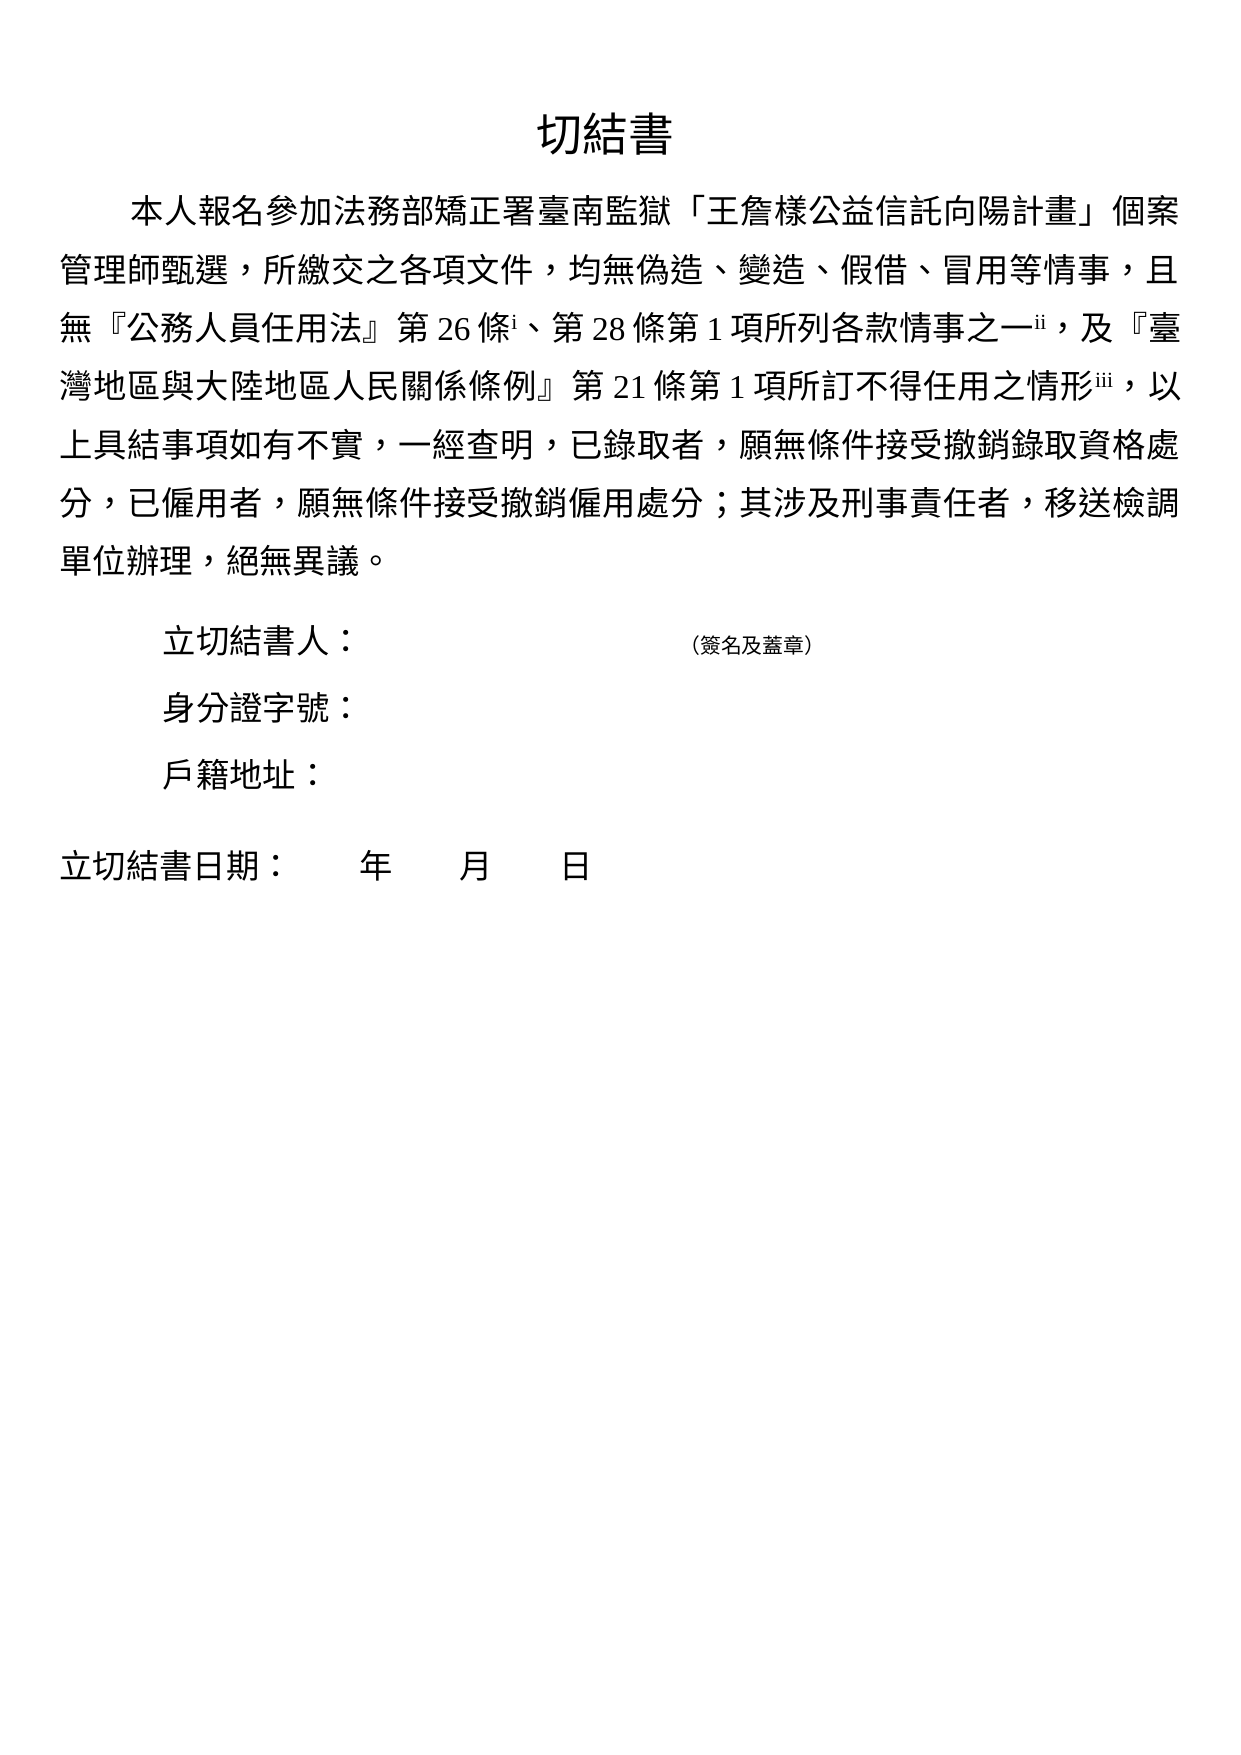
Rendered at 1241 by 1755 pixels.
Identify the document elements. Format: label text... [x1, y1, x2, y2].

text 立切結書日期： 年 月 日 [59, 836, 1152, 890]
text 立切結書人： （簽名及蓋章） [59, 611, 1152, 665]
text 切結書 [59, 98, 1152, 165]
text 身分證字號： [59, 677, 1152, 731]
text 戶籍地址： [59, 744, 1152, 798]
text 本人報名參加法務部矯正署臺南監獄「王詹樣公益信託向陽計畫」個案管理師甄選，所繳交之各項文件，均無偽造、變造、假借、冒用等情事，且無『公務人員任用法』第26條、第28條第1項所列各款情事之一，及『臺灣地區與大陸地區人民關係條例』第21條第1項所訂不得任用之情形，以上具結事項如有不實，一經查明，已錄取者，願無條件接受撤銷錄取資格處分，已僱用者，願無條件接受撤銷僱用處分；其涉及刑事責任者，移送檢調單位辦理，絕無異議。 [59, 177, 1181, 586]
